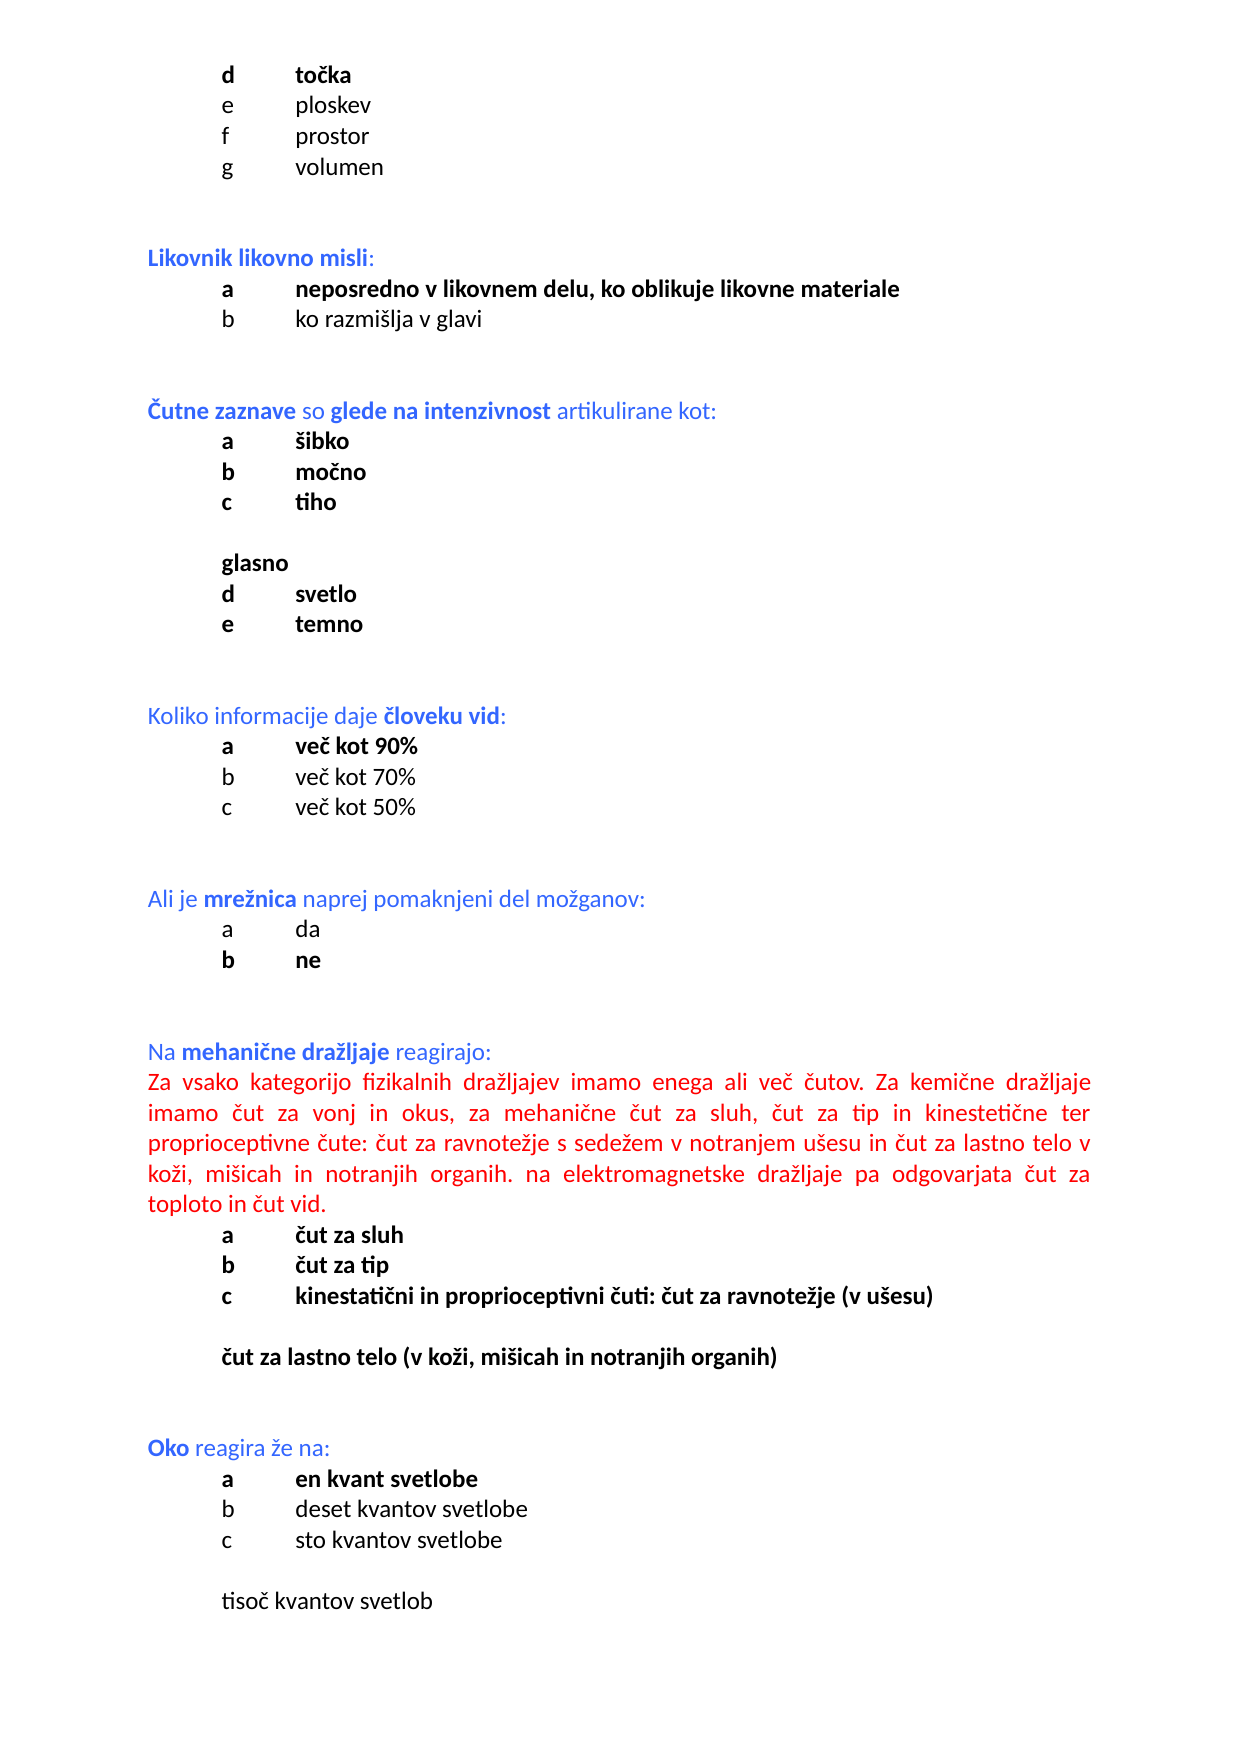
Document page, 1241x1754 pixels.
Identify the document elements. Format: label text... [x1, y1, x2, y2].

text Oko reagira že na: [148, 1432, 1092, 1463]
text b deset kvantov svetlobe [148, 1493, 1092, 1524]
text b več kot 70% [148, 761, 1092, 792]
text g volumen [148, 151, 1092, 181]
text d točka [148, 59, 1092, 89]
text b močno [148, 456, 1092, 486]
text a neposredno v likovnem delu, ko oblikuje likovne materiale [148, 273, 1092, 303]
text a več kot 90% [148, 731, 1092, 761]
text f prostor [148, 120, 1092, 151]
text e temno [148, 608, 1092, 639]
text b čut za tip [148, 1249, 1092, 1280]
text a čut za sluh [148, 1219, 1092, 1249]
text Za vsako kategorijo fizikalnih dražljajev imamo enega ali več čutov. Za kemične dražljaje imamo čut za vonj in okus, za mehanične čut za sluh, čut za tip in kinestetične ter proprioceptivne čute: čut za ravnotežje s sedežem v notranjem ušesu in čut za lastno telo v koži, mišicah in notranjih organih. na elektromagnetske dražljaje pa odgovarjata čut za toploto in čut vid. [148, 1066, 1092, 1219]
text a en kvant svetlobe [148, 1463, 1092, 1493]
text a da [148, 914, 1092, 944]
text e ploskev [148, 89, 1092, 120]
text glasno [148, 547, 1092, 578]
text a šibko [148, 425, 1092, 456]
text c tiho [148, 486, 1092, 517]
text c kinestatični in proprioceptivni čuti: čut za ravnotežje (v ušesu) [148, 1280, 1092, 1310]
text Likovnik likovno misli: [148, 242, 1092, 273]
text d svetlo [148, 578, 1092, 608]
text Čutne zaznave so glede na intenzivnost artikulirane kot: [148, 395, 1092, 425]
text Na mehanične dražljaje reagirajo: [148, 1036, 1092, 1066]
text b ne [148, 944, 1092, 975]
text b ko razmišlja v glavi [148, 303, 1092, 334]
text čut za lastno telo (v koži, mišicah in notranjih organih) [148, 1341, 1092, 1371]
text c več kot 50% [148, 792, 1092, 822]
text c sto kvantov svetlobe [148, 1524, 1092, 1554]
text Koliko informacije daje človeku vid: [148, 700, 1092, 731]
text Ali je mrežnica naprej pomaknjeni del možganov: [148, 883, 1092, 914]
text tisoč kvantov svetlob [148, 1585, 1092, 1616]
